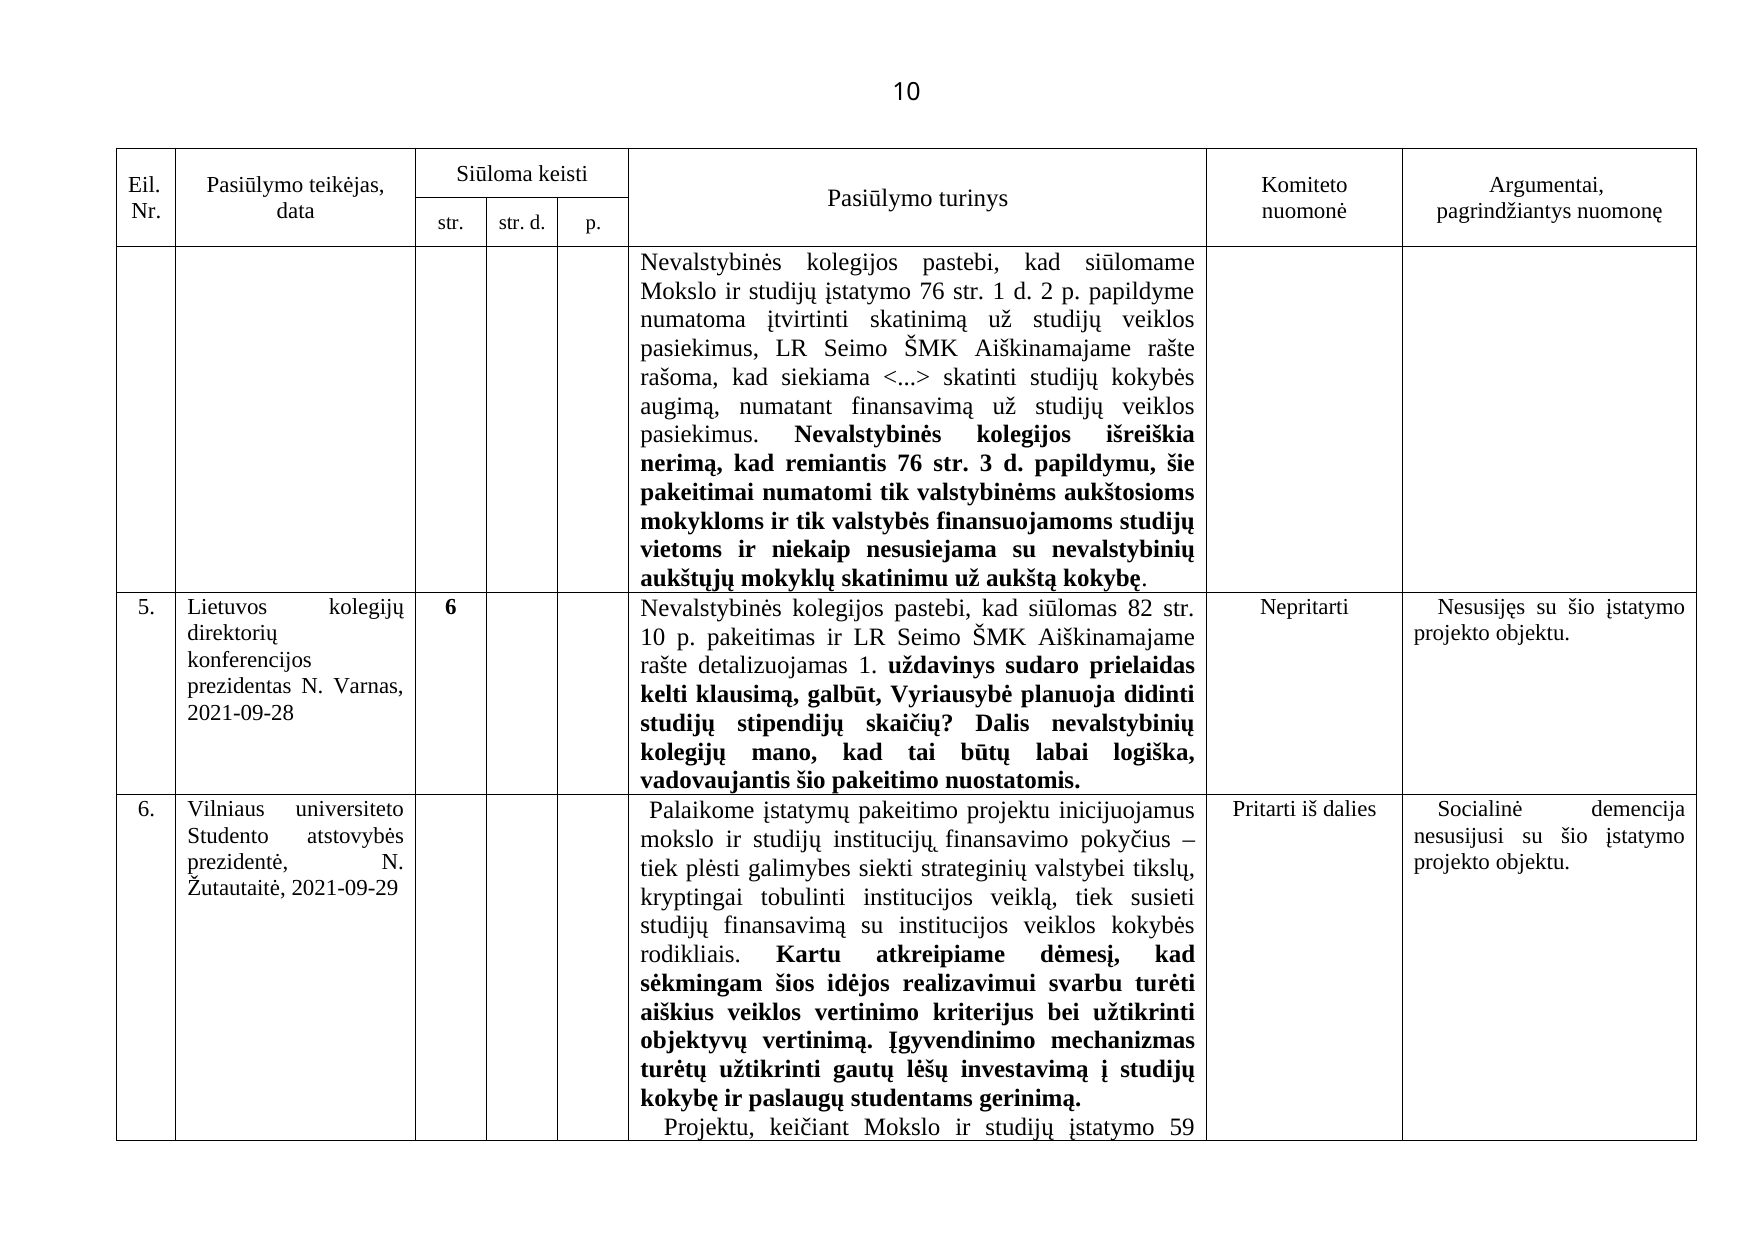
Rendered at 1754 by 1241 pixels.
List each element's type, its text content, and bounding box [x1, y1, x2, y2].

table_cell str. [416, 198, 486, 246]
table_cell [1403, 247, 1696, 592]
table_cell [1207, 247, 1402, 592]
table_cell Nevalstybinės kolegijos pastebi, kad siūlomas 82 str. 10 p. pakeitimas ir LR Seimo ŠMK Aiškinamajame rašte detalizuojamas 1. uždavinys sudaro prielaidas kelti klausimą, galbūt, Vyriausybė planuoja didinti studijų stipendijų skaičių? Dalis nevalstybinių kolegijų mano, kad tai būtų labai logiška, vadovaujantis šio pakeitimo nuostatomis. [629, 593, 1206, 794]
table_cell Nepritarti [1207, 593, 1402, 794]
table_cell str. d. [487, 198, 557, 246]
table_cell Nesusijęs su šio įstatymo projekto objektu. [1403, 593, 1696, 794]
table_cell [487, 247, 557, 592]
table_cell [487, 795, 557, 1140]
table_cell Nevalstybinės kolegijos pastebi, kad siūlomame Mokslo ir studijų įstatymo 76 str. 1 d. 2 p. papildyme numatoma įtvirtinti skatinimą už studijų veiklos pasiekimus, LR Seimo ŠMK Aiškinamajame rašte rašoma, kad siekiama <...> skatinti studijų kokybės augimą, numatant finansavimą už studijų veiklos pasiekimus. Nevalstybinės kolegijos išreiškia nerimą, kad remiantis 76 str. 3 d. papildymu, šie pakeitimai numatomi tik valstybinėms aukštosioms mokykloms ir tik valstybės finansuojamoms studijų vietoms ir niekaip nesusiejama su nevalstybinių aukštųjų mokyklų skatinimu už aukštą kokybę. [629, 247, 1206, 592]
table_cell Lietuvos kolegijų direktorių konferencijos prezidentas N. Varnas, 2021-09-28 [176, 593, 415, 794]
table_cell [416, 795, 486, 1140]
table_header Pasiūlymo turinys [629, 149, 1206, 246]
table_header Pasiūlymo teikėjas, data [176, 149, 415, 246]
table_cell [487, 593, 557, 794]
table_cell [558, 247, 628, 592]
table_cell Socialinė demencija nesusijusi su šio įstatymo projekto objektu. [1403, 795, 1696, 1140]
table_cell 6 [416, 593, 486, 794]
table_cell 5. [117, 593, 175, 794]
table_cell p. [558, 198, 628, 246]
table_header Komiteto nuomonė [1207, 149, 1402, 246]
table_cell 6. [117, 795, 175, 1140]
table_cell Pritarti iš dalies [1207, 795, 1402, 1140]
table_cell Vilniaus universiteto Studento atstovybės prezidentė, N. Žutautaitė, 2021-09-29 [176, 795, 415, 1140]
table_header Eil. Nr. [117, 149, 175, 246]
table_cell Palaikome įstatymų pakeitimo projektu inicijuojamus mokslo ir studijų institucijų̨ finansavimo pokyčius – tiek plėsti galimybes siekti strateginių valstybei tikslų, kryptingai tobulinti institucijos veiklą, tiek susieti studijų finansavimą su institucijos veiklos kokybės rodikliais. Kartu atkreipiame dėmesį, kad sėkmingam šios idėjos realizavimui svarbu turėti aiškius veiklos vertinimo kriterijus bei užtikrinti objektyvų vertinimą. Įgyvendinimo mechanizmas turėtų užtikrinti gautų lėšų investavimą į studijų kokybę ir paslaugų studentams gerinimą. Projektu, keičiant Mokslo ir studijų įstatymo 59 [629, 795, 1206, 1140]
table_cell [416, 247, 486, 592]
table_cell [117, 247, 175, 592]
table_cell [558, 593, 628, 794]
table_header Siūloma keisti [416, 149, 628, 197]
table_header Argumentai, pagrindžiantys nuomonę [1403, 149, 1696, 246]
table_cell [176, 247, 415, 592]
table_cell [558, 795, 628, 1140]
